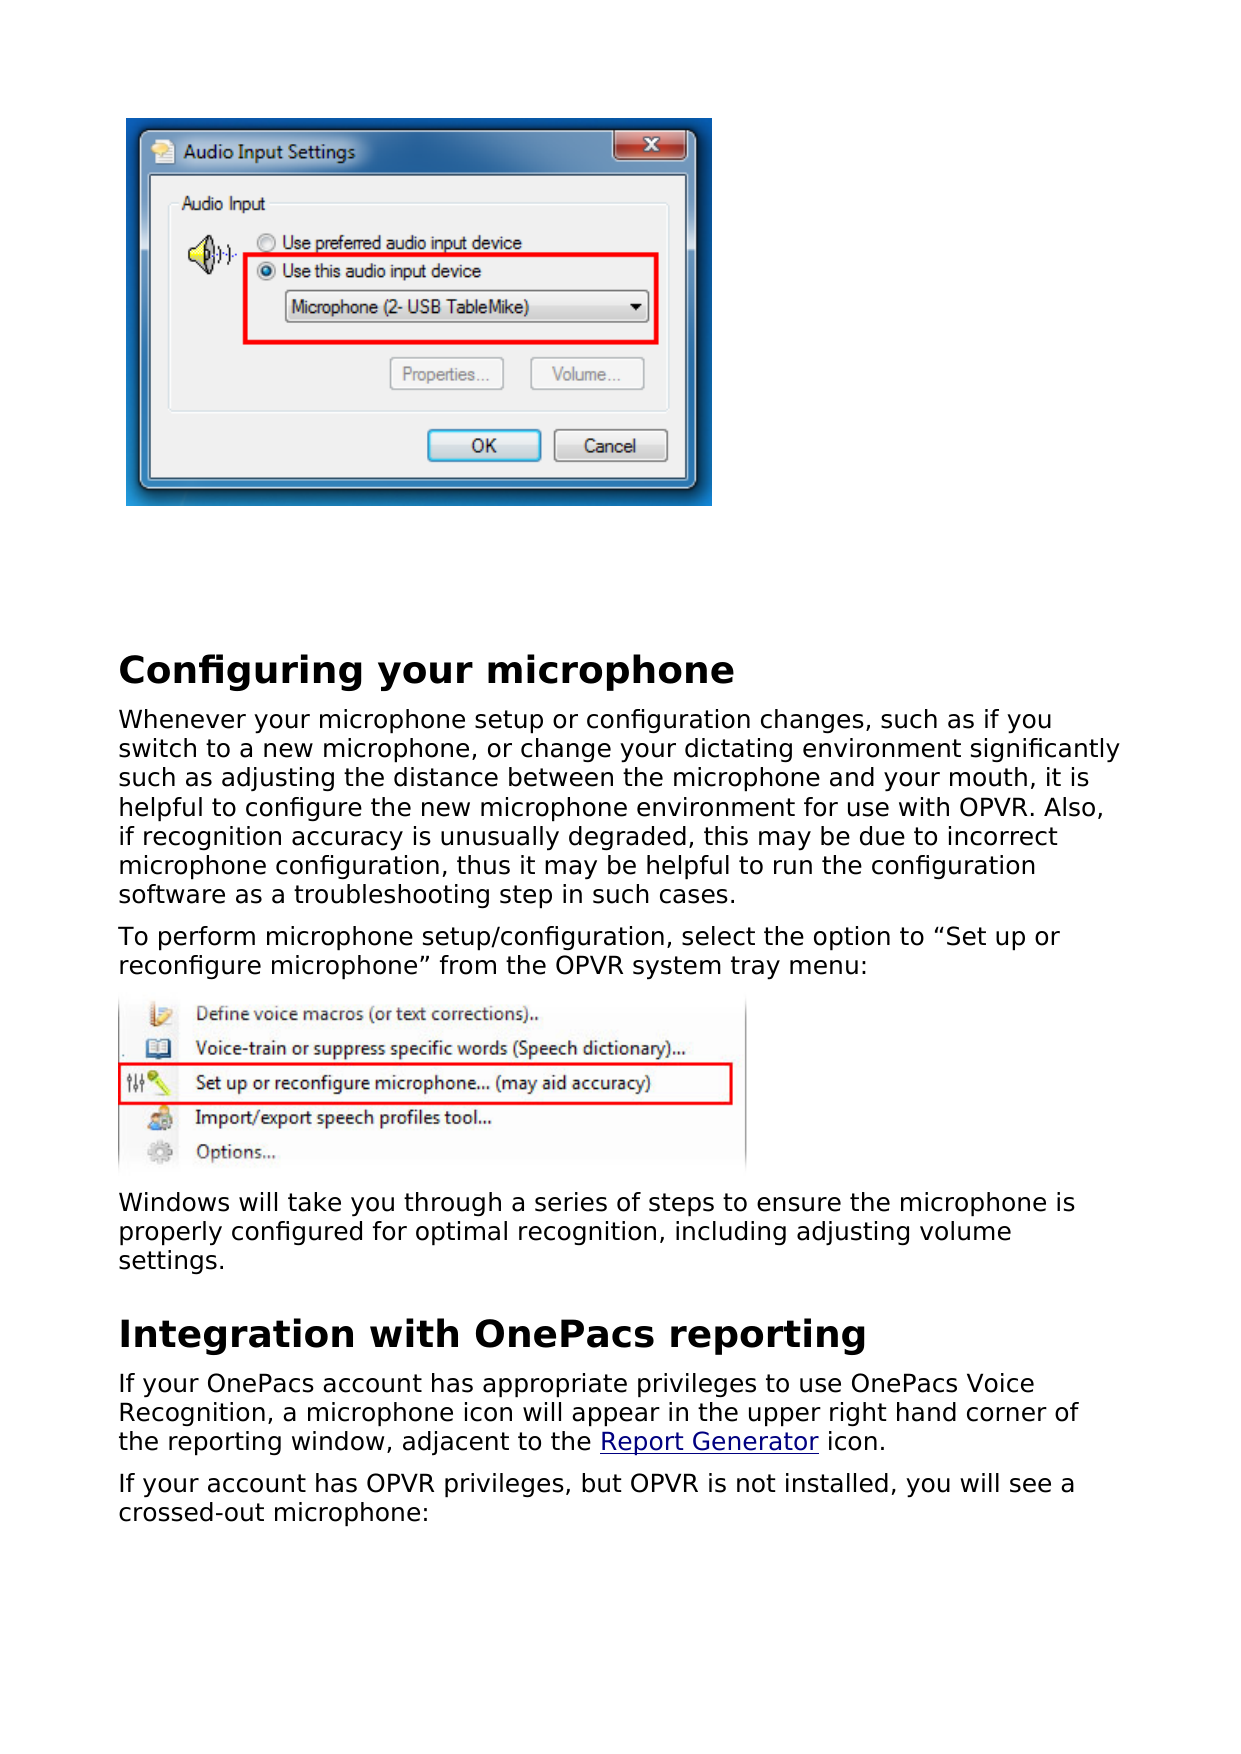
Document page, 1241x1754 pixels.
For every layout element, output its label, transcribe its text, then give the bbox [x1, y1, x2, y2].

text Windows will take you through a series of steps to ensure the microphone is properly configured for optimal recognition, including adjusting volume settings. [118, 1188, 1122, 1276]
picture [118, 992, 747, 1176]
text If your account has OPVR privileges, but OPVR is not installed, you will see a crossed-out microphone: [118, 1469, 1122, 1527]
subtitle Configuring your microphone [118, 649, 1122, 693]
picture [126, 118, 712, 506]
text Whenever your microphone setup or configuration changes, such as if you switch to a new microphone, or change your dictating environment significantly such as adjusting the distance between the microphone and your mouth, it is helpful to configure the new microphone environment for use with OPVR. Also, if recognition accuracy is unusually degraded, this may be due to incorrect microphone configuration, thus it may be helpful to run the configuration software as a troubleshooting step in such cases. [118, 705, 1122, 909]
text If your OnePacs account has appropriate privileges to use OnePacs Voice Recognition, a microphone icon will appear in the upper right hand corner of the reporting window, adjacent to the Report Generator icon. [118, 1369, 1122, 1457]
text To perform microphone setup/configuration, select the option to “Set up or reconfigure microphone” from the OPVR system tray menu: [118, 922, 1122, 980]
subtitle Integration with OnePacs reporting [118, 1313, 1122, 1357]
